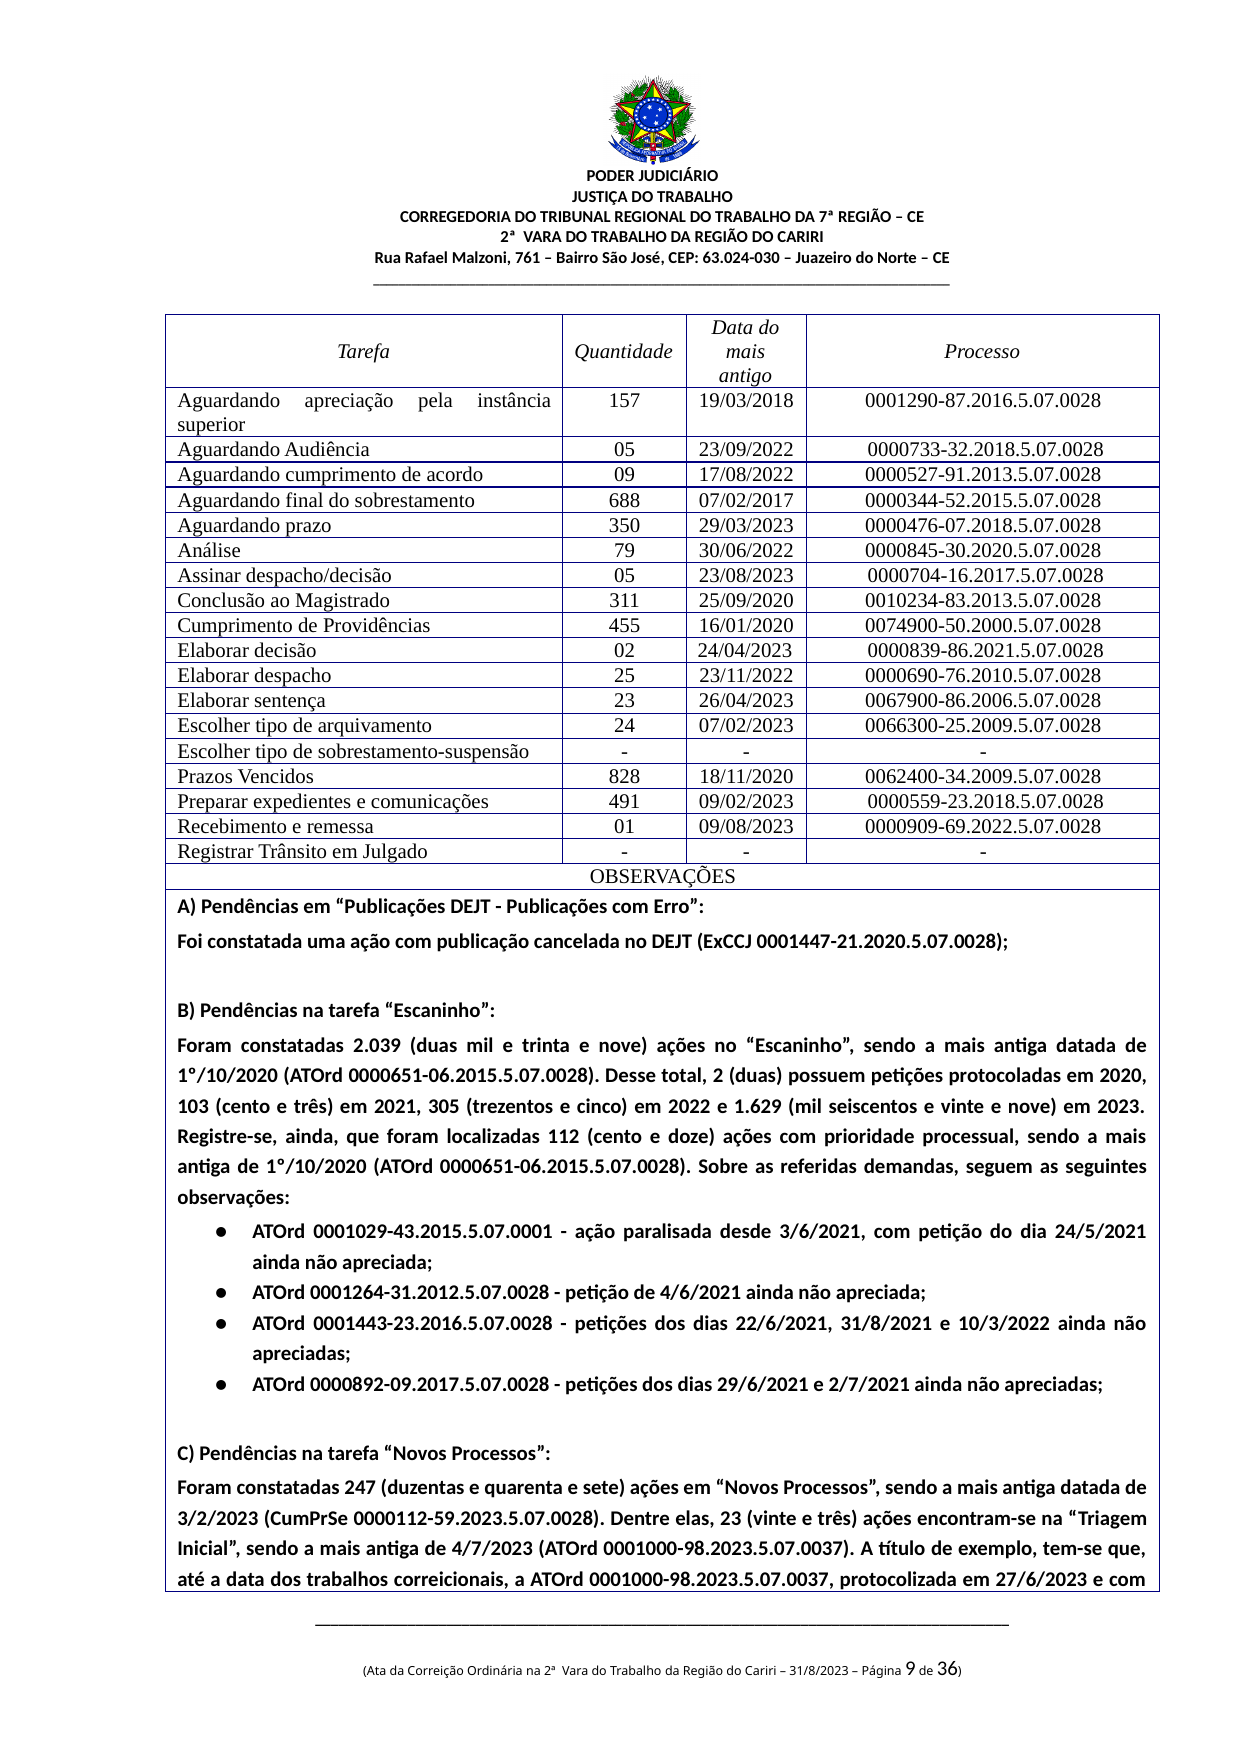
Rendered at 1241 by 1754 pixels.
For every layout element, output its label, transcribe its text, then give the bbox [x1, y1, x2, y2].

table_cell Escolher tipo de arquivamento [166, 714, 562, 737]
table_cell 16/01/2020 [687, 613, 806, 637]
table_cell - [563, 739, 686, 763]
table_cell 07/02/2017 [687, 488, 806, 512]
table_cell 29/03/2023 [687, 513, 806, 537]
table_cell Preparar expedientes e comunicações [166, 789, 562, 813]
table_cell - [687, 739, 806, 763]
table_header Data do mais antigo [687, 315, 806, 387]
table_cell Assinar despacho/decisão [166, 563, 562, 587]
table_cell - [687, 839, 806, 863]
table_cell - [563, 839, 686, 863]
table_cell 05 [563, 437, 686, 461]
table_cell Conclusão ao Magistrado [166, 588, 562, 612]
table_cell Aguardando prazo [166, 513, 562, 537]
table_header Quantidade [563, 315, 686, 387]
table_cell 24 [563, 714, 686, 737]
table_cell 07/02/2023 [687, 714, 806, 737]
table_header Tarefa [166, 315, 562, 387]
table_cell 0067900-86.2006.5.07.0028 [807, 688, 1159, 712]
table_cell 02 [563, 638, 686, 662]
table_cell 25/09/2020 [687, 588, 806, 612]
table_cell 350 [563, 513, 686, 537]
table_cell 0010234-83.2013.5.07.0028 [807, 588, 1159, 612]
table_cell - [807, 739, 1159, 763]
table_cell 09/08/2023 [687, 814, 806, 838]
table_cell 0000476-07.2018.5.07.0028 [807, 513, 1159, 537]
table_cell 30/06/2022 [687, 538, 806, 562]
table_cell 79 [563, 538, 686, 562]
table_cell Elaborar despacho [166, 663, 562, 687]
table_cell 19/03/2018 [687, 388, 806, 436]
table_cell 18/11/2020 [687, 764, 806, 788]
table_cell 828 [563, 764, 686, 788]
table_cell Aguardando Audiência [166, 437, 562, 461]
table_cell 0000839-86.2021.5.07.0028 [807, 638, 1159, 662]
table_cell 0074900-50.2000.5.07.0028 [807, 613, 1159, 637]
table_cell Aguardando final do sobrestamento [166, 488, 562, 512]
table_cell 0000909-69.2022.5.07.0028 [807, 814, 1159, 838]
table_cell Aguardando cumprimento de acordo [166, 463, 562, 486]
table_cell 491 [563, 789, 686, 813]
table_cell 23/09/2022 [687, 437, 806, 461]
table_cell 0062400-34.2009.5.07.0028 [807, 764, 1159, 788]
table_cell Prazos Vencidos [166, 764, 562, 788]
table_cell - [807, 839, 1159, 863]
table_cell 23 [563, 688, 686, 712]
table_cell 05 [563, 563, 686, 587]
table_cell OBSERVAÇÕES [166, 864, 1159, 888]
table_cell Elaborar sentença [166, 688, 562, 712]
table_cell 09 [563, 463, 686, 486]
table_cell 0001290-87.2016.5.07.0028 [807, 388, 1159, 436]
table_cell 688 [563, 488, 686, 512]
table_cell 09/02/2023 [687, 789, 806, 813]
table_cell 25 [563, 663, 686, 687]
table_cell 01 [563, 814, 686, 838]
table_cell 23/11/2022 [687, 663, 806, 687]
table_cell 311 [563, 588, 686, 612]
picture [603, 73, 702, 166]
table_header Processo [807, 315, 1159, 387]
table_cell 455 [563, 613, 686, 637]
table_cell 23/08/2023 [687, 563, 806, 587]
table_cell 0000527-91.2013.5.07.0028 [807, 463, 1159, 486]
table_cell A) Pendências em “Publicações DEJT - Publicações com Erro”: Foi constatada uma ação com publicação cancelada no DEJT (ExCCJ 0001447-21.2020.5.07.0028); B) Pendências na tarefa “Escaninho”: Foram constatadas 2.039 (duas mil e trinta e nove) ações no “Escaninho”, sendo a mais antiga datada de 1º/10/2020 (ATOrd 0000651-06.2015.5.07.0028). Desse total, 2 (duas) possuem petições protocoladas em 2020, 103 (cento e três) em 2021, 305 (trezentos e cinco) em 2022 e 1.629 (mil seiscentos e vinte e nove) em 2023. Registre-se, ainda, que foram localizadas 112 (cento e doze) ações com prioridade processual, sendo a mais antiga de 1º/10/2020 (ATOrd 0000651-06.2015.5.07.0028). Sobre as referidas demandas, seguem as seguintes observações: ATOrd 0001029-43.2015.5.07.0001 - ação paralisada desde 3/6/2021, com petição do dia 24/5/2021 ainda não apreciada; ATOrd 0001264-31.2012.5.07.0028 - petição de 4/6/2021 ainda não apreciada; ATOrd 0001443-23.2016.5.07.0028 - petições dos dias 22/6/2021, 31/8/2021 e 10/3/2022 ainda não apreciadas; ATOrd 0000892-09.2017.5.07.0028 - petições dos dias 29/6/2021 e 2/7/2021 ainda não apreciadas; C) Pendências na tarefa “Novos Processos”: Foram constatadas 247 (duzentas e quarenta e sete) ações em “Novos Processos”, sendo a mais antiga datada de 3/2/2023 (CumPrSe 0000112-59.2023.5.07.0028). Dentre elas, 23 (vinte e três) ações encontram-se na “Triagem Inicial”, sendo a mais antiga de 4/7/2023 (ATOrd 0001000-98.2023.5.07.0037). A título de exemplo, tem-se que, até a data dos trabalhos correicionais, a ATOrd 0001000-98.2023.5.07.0037, protocolizada em 27/6/2023 e com [166, 890, 1159, 1591]
table_cell 24/04/2023 [687, 638, 806, 662]
table_cell 0000344-52.2015.5.07.0028 [807, 488, 1159, 512]
table_cell Recebimento e remessa [166, 814, 562, 838]
table_cell 17/08/2022 [687, 463, 806, 486]
table_cell Escolher tipo de sobrestamento-suspensão [166, 739, 562, 763]
table_cell Aguardando apreciação pela instância superior [166, 388, 562, 436]
table_cell 157 [563, 388, 686, 436]
table_cell Elaborar decisão [166, 638, 562, 662]
table_cell 0000733-32.2018.5.07.0028 [807, 437, 1159, 461]
table_cell Análise [166, 538, 562, 562]
table_cell 0066300-25.2009.5.07.0028 [807, 714, 1159, 737]
table_cell 0000559-23.2018.5.07.0028 [807, 789, 1159, 813]
table_cell Registrar Trânsito em Julgado [166, 839, 562, 863]
table_cell 0000704-16.2017.5.07.0028 [807, 563, 1159, 587]
table_cell 0000845-30.2020.5.07.0028 [807, 538, 1159, 562]
table_cell 0000690-76.2010.5.07.0028 [807, 663, 1159, 687]
table_cell 26/04/2023 [687, 688, 806, 712]
